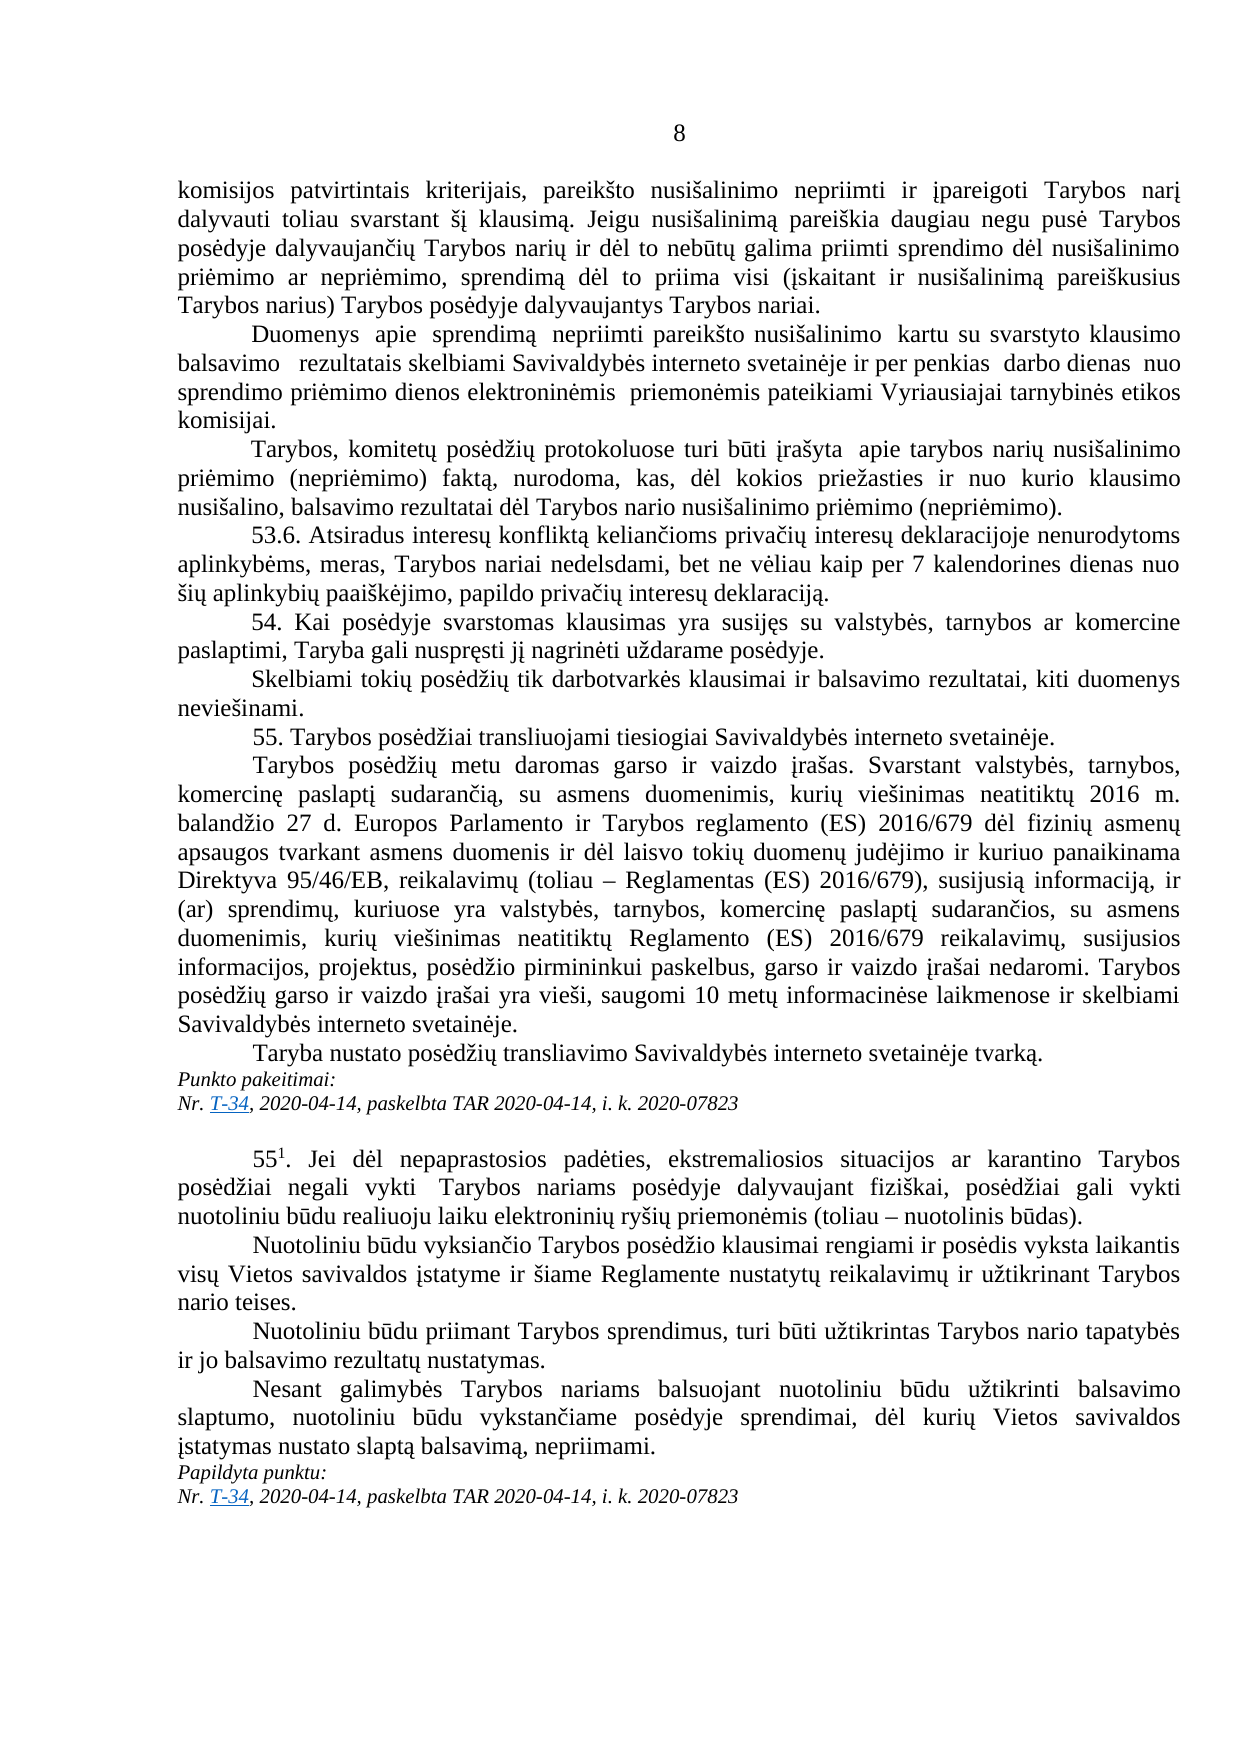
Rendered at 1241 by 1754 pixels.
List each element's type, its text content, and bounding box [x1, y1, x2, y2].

text Nr. T-34, 2020-04-14, paskelbta TAR 2020-04-14, i. k. 2020-07823 [177, 1091, 1181, 1115]
text Nesant galimybės Tarybos nariams balsuojant nuotoliniu būdu užtikrinti balsavimo slaptumo, nuotoliniu būdu vykstančiame posėdyje sprendimai, dėl kurių Vietos savivaldos įstatymas nustato slaptą balsavimą, nepriimami. [177, 1374, 1181, 1460]
text 53.6. Atsiradus interesų konfliktą keliančioms privačių interesų deklaracijoje nenurodytoms aplinkybėms, meras, Tarybos nariai nedelsdami, bet ne vėliau kaip per 7 kalendorines dienas nuo šių aplinkybių paaiškėjimo, papildo privačių interesų deklaraciją. [177, 521, 1181, 607]
text 55. Tarybos posėdžiai transliuojami tiesiogiai Savivaldybės interneto svetainėje. [177, 722, 1181, 751]
text Papildyta punktu: [177, 1460, 1181, 1484]
text Tarybos posėdžių metu daromas garso ir vaizdo įrašas. Svarstant valstybės, tarnybos, komercinę paslaptį sudarančią, su asmens duomenimis, kurių viešinimas neatitiktų 2016 m. balandžio 27 d. Europos Parlamento ir Tarybos reglamento (ES) 2016/679 dėl fizinių asmenų apsaugos tvarkant asmens duomenis ir dėl laisvo tokių duomenų judėjimo ir kuriuo panaikinama Direktyva 95/46/EB, reikalavimų (toliau – Reglamentas (ES) 2016/679), susijusią informaciją, ir (ar) sprendimų, kuriuose yra valstybės, tarnybos, komercinę paslaptį sudarančios, su asmens duomenimis, kurių viešinimas neatitiktų Reglamento (ES) 2016/679 reikalavimų, susijusios informacijos, projektus, posėdžio pirmininkui paskelbus, garso ir vaizdo įrašai nedaromi. Tarybos posėdžių garso ir vaizdo įrašai yra vieši, saugomi 10 metų informacinėse laikmenose ir skelbiami Savivaldybės interneto svetainėje. [177, 751, 1181, 1038]
text Punkto pakeitimai: [177, 1067, 1181, 1091]
text Nuotoliniu būdu vyksiančio Tarybos posėdžio klausimai rengiami ir posėdis vyksta laikantis visų Vietos savivaldos įstatyme ir šiame Reglamente nustatytų reikalavimų ir užtikrinant Tarybos nario teises. [177, 1230, 1181, 1316]
text Taryba nustato posėdžių transliavimo Savivaldybės interneto svetainėje tvarką. [177, 1038, 1181, 1067]
text Tarybos, komitetų posėdžių protokoluose turi būti įrašyta apie tarybos narių nusišalinimo priėmimo (nepriėmimo) faktą, nurodoma, kas, dėl kokios priežasties ir nuo kurio klausimo nusišalino, balsavimo rezultatai dėl Tarybos nario nusišalinimo priėmimo (nepriėmimo). [177, 434, 1181, 521]
text Nr. T-34, 2020-04-14, paskelbta TAR 2020-04-14, i. k. 2020-07823 [177, 1484, 1181, 1508]
text 54. Kai posėdyje svarstomas klausimas yra susijęs su valstybės, tarnybos ar komercine paslaptimi, Taryba gali nuspręsti jį nagrinėti uždarame posėdyje. [177, 607, 1181, 664]
text 551. Jei dėl nepaprastosios padėties, ekstremaliosios situacijos ar karantino Tarybos posėdžiai negali vykti Tarybos nariams posėdyje dalyvaujant fiziškai, posėdžiai gali vykti nuotoliniu būdu realiuoju laiku elektroninių ryšių priemonėmis (toliau – nuotolinis būdas). [177, 1144, 1181, 1230]
text Nuotoliniu būdu priimant Tarybos sprendimus, turi būti užtikrintas Tarybos nario tapatybės ir jo balsavimo rezultatų nustatymas. [177, 1316, 1181, 1374]
text komisijos patvirtintais kriterijais, pareikšto nusišalinimo nepriimti ir įpareigoti Tarybos narį dalyvauti toliau svarstant šį klausimą. Jeigu nusišalinimą pareiškia daugiau negu pusė Tarybos posėdyje dalyvaujančių Tarybos narių ir dėl to nebūtų galima priimti sprendimo dėl nusišalinimo priėmimo ar nepriėmimo, sprendimą dėl to priima visi (įskaitant ir nusišalinimą pareiškusius Tarybos narius) Tarybos posėdyje dalyvaujantys Tarybos nariai. [177, 176, 1181, 319]
text Skelbiami tokių posėdžių tik darbotvarkės klausimai ir balsavimo rezultatai, kiti duomenys neviešinami. [177, 664, 1181, 722]
text Duomenys apie sprendimą nepriimti pareikšto nusišalinimo kartu su svarstyto klausimo balsavimo rezultatais skelbiami Savivaldybės interneto svetainėje ir per penkias darbo dienas nuo sprendimo priėmimo dienos elektroninėmis priemonėmis pateikiami Vyriausiajai tarnybinės etikos komisijai. [177, 319, 1181, 434]
